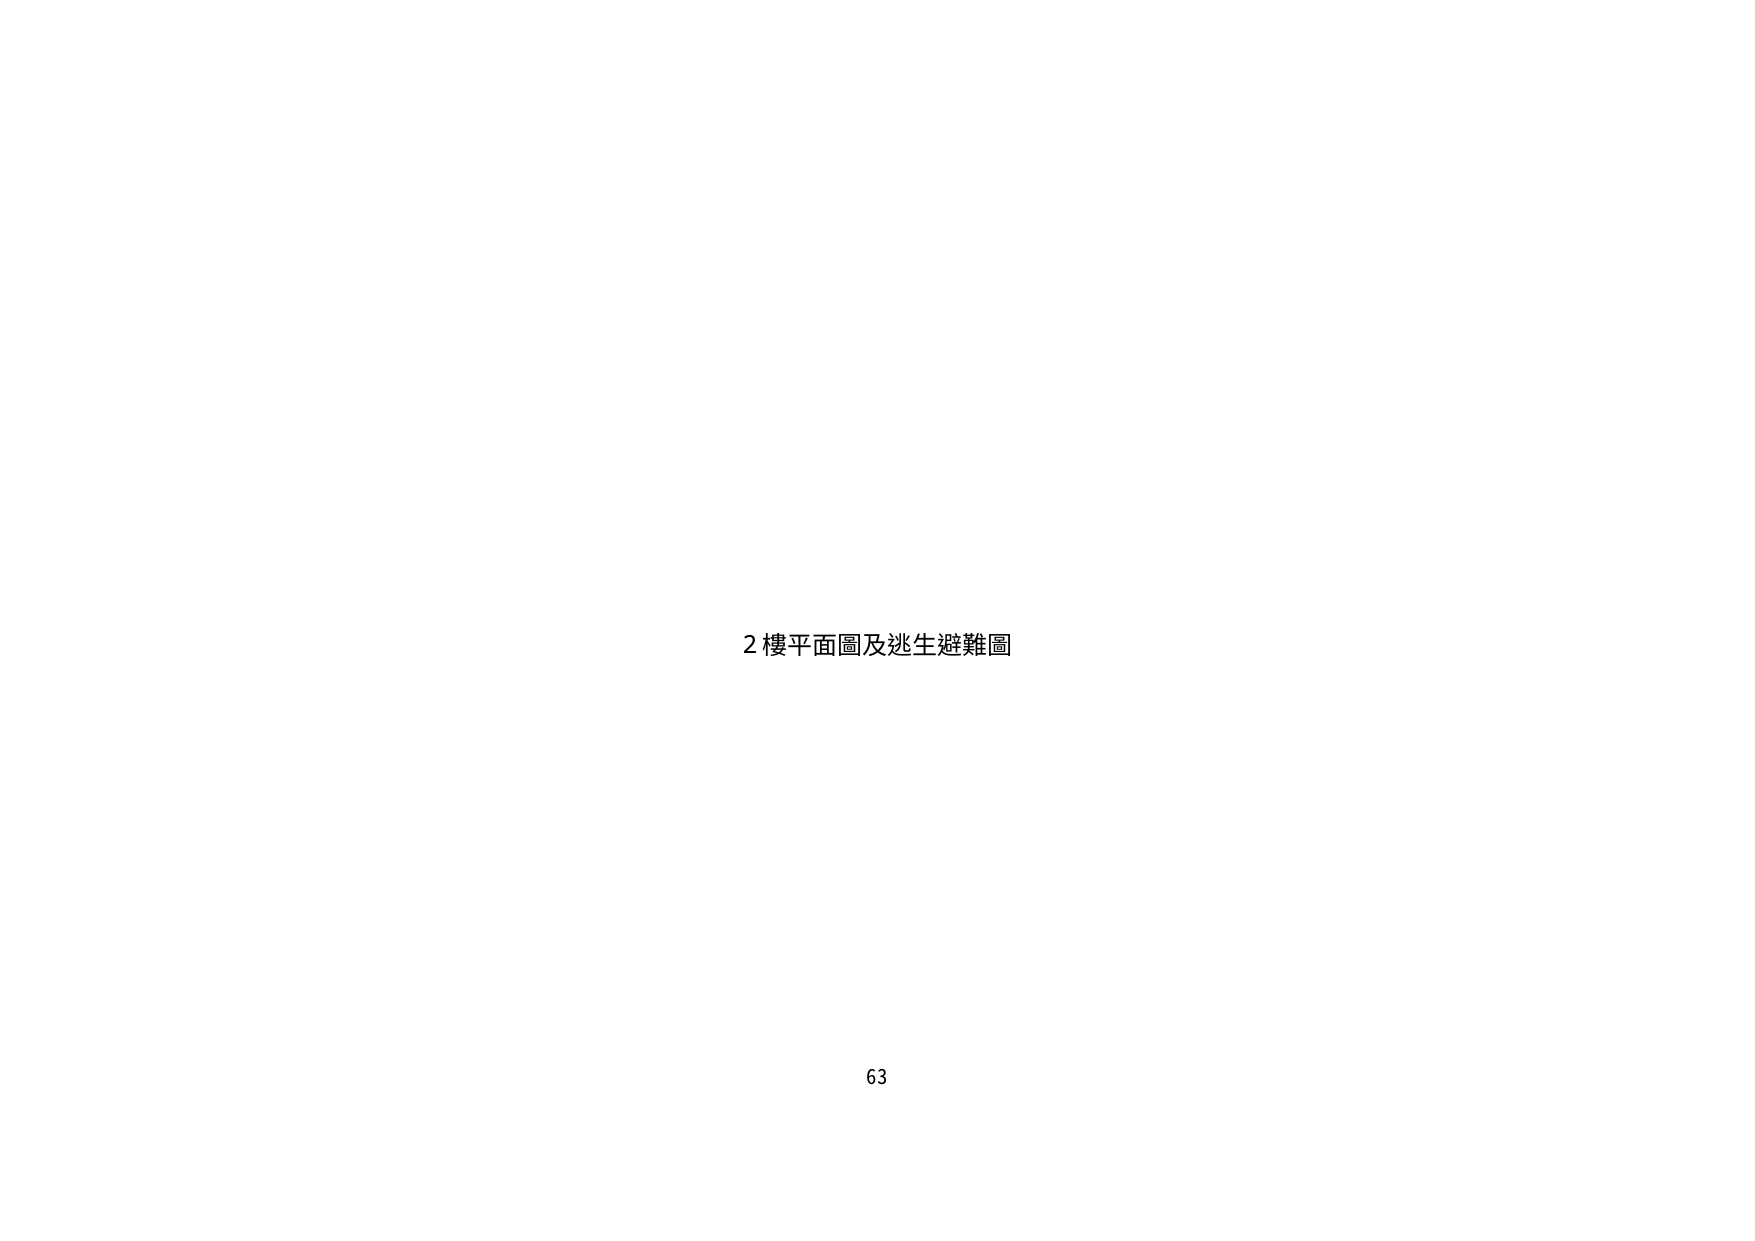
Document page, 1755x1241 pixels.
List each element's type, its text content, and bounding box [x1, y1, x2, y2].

text 2樓平面圖及逃生避難圖 [150, 602, 1604, 664]
